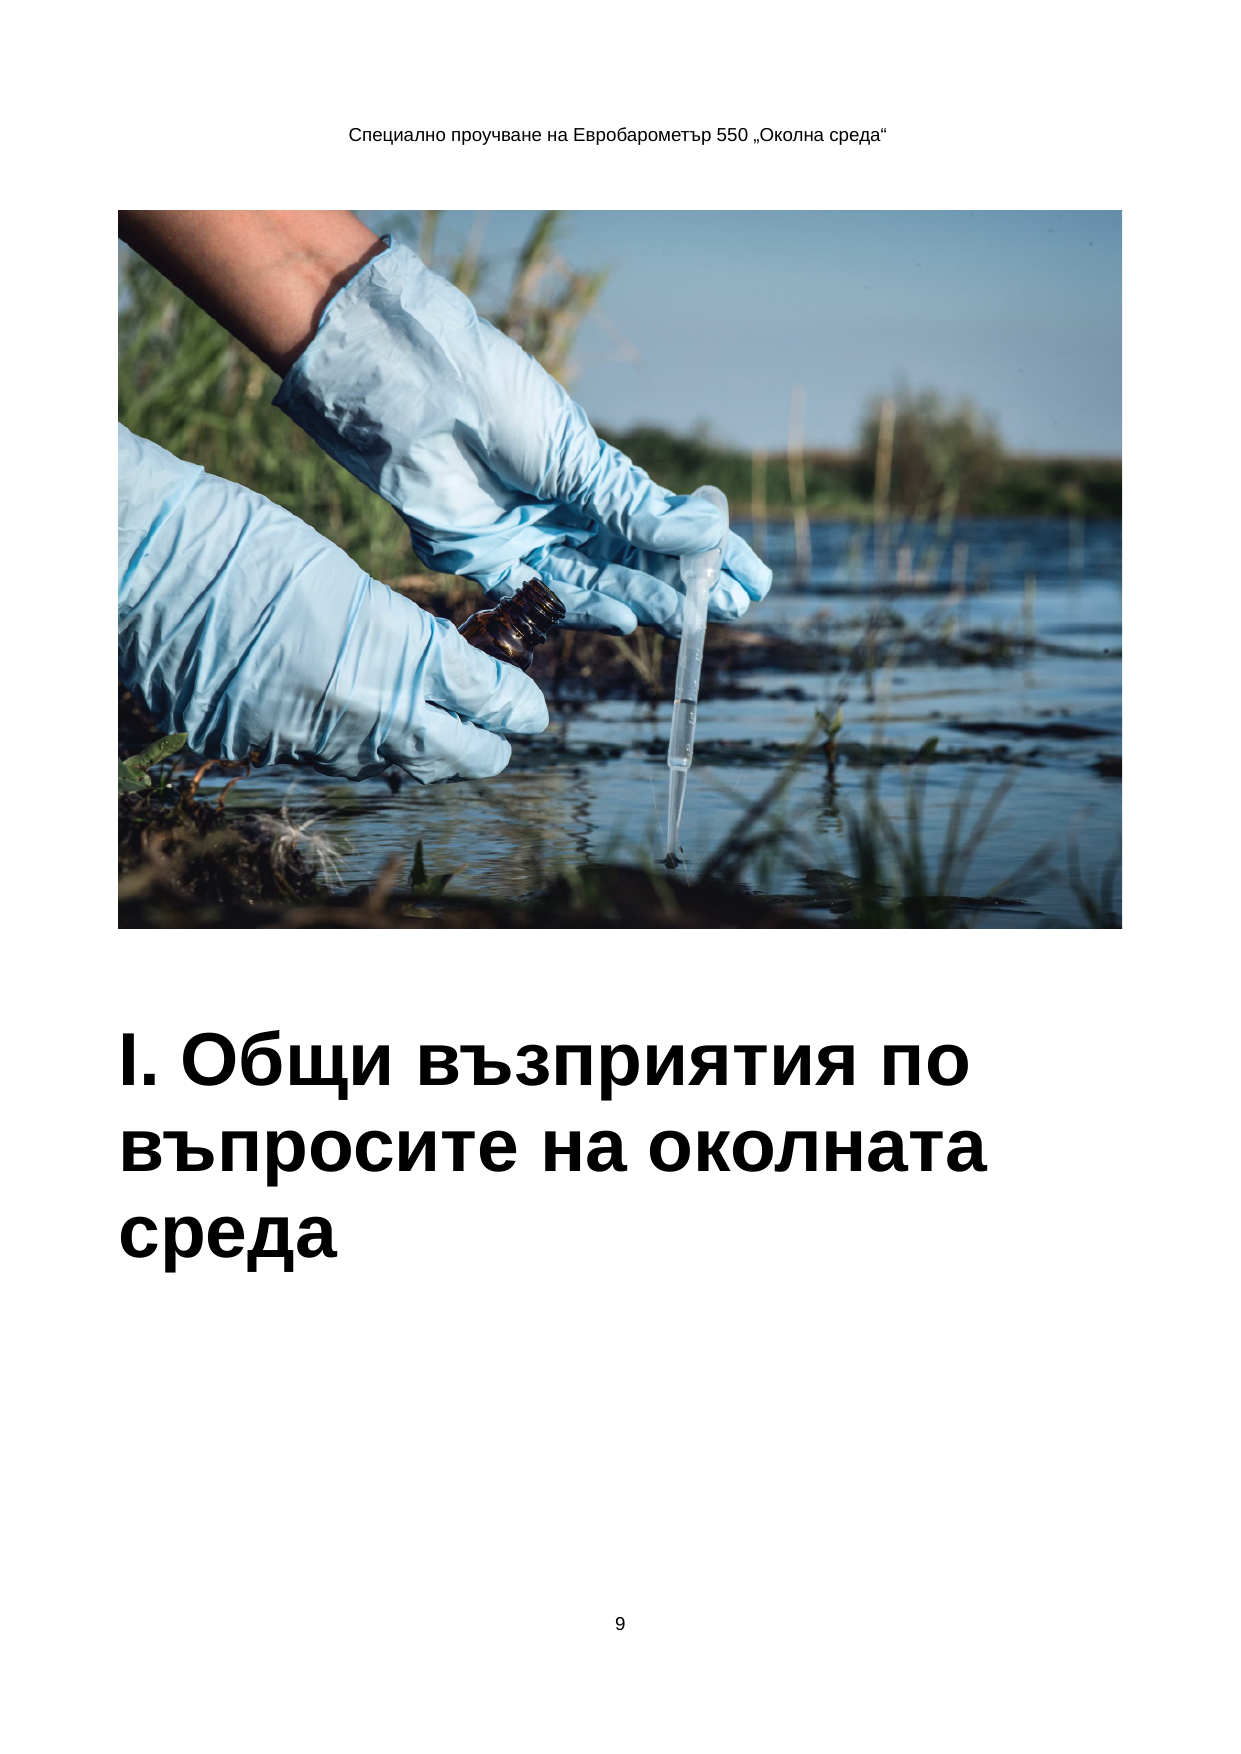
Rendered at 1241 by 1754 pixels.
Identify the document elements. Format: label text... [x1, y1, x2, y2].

subtitle I. Общи възприятия по въпросите на околната среда [118, 1015, 1122, 1274]
picture [118, 210, 1123, 929]
